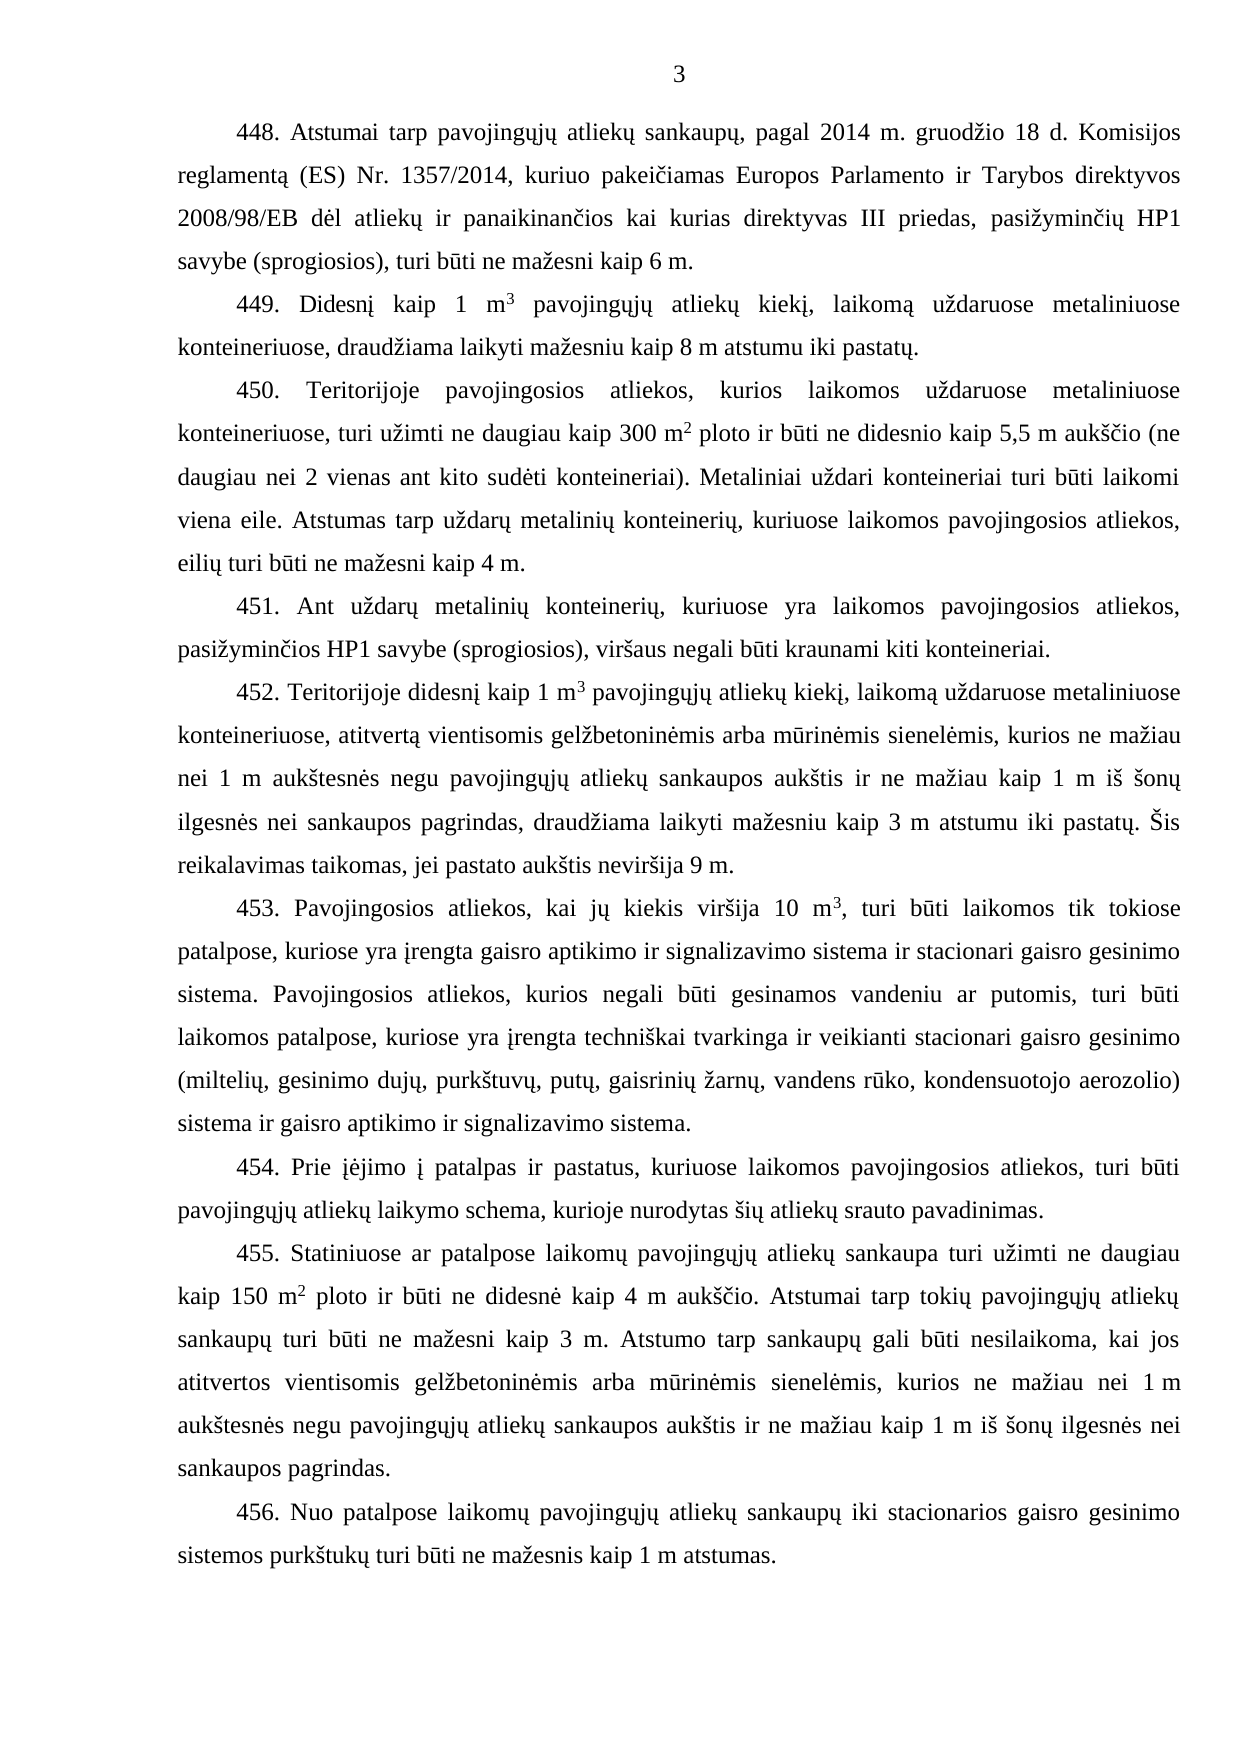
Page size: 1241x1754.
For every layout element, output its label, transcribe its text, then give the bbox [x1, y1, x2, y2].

text 456. Nuo patalpose laikomų pavojingųjų atliekų sankaupų iki stacionarios gaisro gesinimo sistemos purkštukų turi būti ne mažesnis kaip 1 m atstumas. [177, 1497, 1181, 1568]
text 450. Teritorijoje pavojingosios atliekos, kurios laikomos uždaruose metaliniuose konteineriuose, turi užimti ne daugiau kaip 300 m2 ploto ir būti ne didesnio kaip 5,5 m aukščio (ne daugiau nei 2 vienas ant kito sudėti konteineriai). Metaliniai uždari konteineriai turi būti laikomi viena eile. Atstumas tarp uždarų metalinių konteinerių, kuriuose laikomos pavojingosios atliekos, eilių turi būti ne mažesni kaip 4 m. [177, 375, 1181, 577]
text 454. Prie įėjimo į patalpas ir pastatus, kuriuose laikomos pavojingosios atliekos, turi būti pavojingųjų atliekų laikymo schema, kurioje nurodytas šių atliekų srauto pavadinimas. [177, 1152, 1181, 1223]
text 448. Atstumai tarp pavojingųjų atliekų sankaupų, pagal 2014 m. gruodžio 18 d. Komisijos reglamentą (ES) Nr. 1357/2014, kuriuo pakeičiamas Europos Parlamento ir Tarybos direktyvos 2008/98/EB dėl atliekų ir panaikinančios kai kurias direktyvas III priedas, pasižyminčių HP1 savybe (sprogiosios), turi būti ne mažesni kaip 6 m. [177, 117, 1181, 275]
text 453. Pavojingosios atliekos, kai jų kiekis viršija 10 m3, turi būti laikomos tik tokiose patalpose, kuriose yra įrengta gaisro aptikimo ir signalizavimo sistema ir stacionari gaisro gesinimo sistema. Pavojingosios atliekos, kurios negali būti gesinamos vandeniu ar putomis, turi būti laikomos patalpose, kuriose yra įrengta techniškai tvarkinga ir veikianti stacionari gaisro gesinimo (miltelių, gesinimo dujų, purkštuvų, putų, gaisrinių žarnų, vandens rūko, kondensuotojo aerozolio) sistema ir gaisro aptikimo ir signalizavimo sistema. [177, 893, 1181, 1137]
text 451. Ant uždarų metalinių konteinerių, kuriuose yra laikomos pavojingosios atliekos, pasižyminčios HP1 savybe (sprogiosios), viršaus negali būti kraunami kiti konteineriai. [177, 591, 1181, 663]
text 449. Didesnį kaip 1 m3 pavojingųjų atliekų kiekį, laikomą uždaruose metaliniuose konteineriuose, draudžiama laikyti mažesniu kaip 8 m atstumu iki pastatų. [177, 289, 1181, 361]
text 455. Statiniuose ar patalpose laikomų pavojingųjų atliekų sankaupa turi užimti ne daugiau kaip 150 m2 ploto ir būti ne didesnė kaip 4 m aukščio. Atstumai tarp tokių pavojingųjų atliekų sankaupų turi būti ne mažesni kaip 3 m. Atstumo tarp sankaupų gali būti nesilaikoma, kai jos atitvertos vientisomis gelžbetoninėmis arba mūrinėmis sienelėmis, kurios ne mažiau nei 1 m aukštesnės negu pavojingųjų atliekų sankaupos aukštis ir ne mažiau kaip 1 m iš šonų ilgesnės nei sankaupos pagrindas. [177, 1238, 1181, 1482]
text 452. Teritorijoje didesnį kaip 1 m3 pavojingųjų atliekų kiekį, laikomą uždaruose metaliniuose konteineriuose, atitvertą vientisomis gelžbetoninėmis arba mūrinėmis sienelėmis, kurios ne mažiau nei 1 m aukštesnės negu pavojingųjų atliekų sankaupos aukštis ir ne mažiau kaip 1 m iš šonų ilgesnės nei sankaupos pagrindas, draudžiama laikyti mažesniu kaip 3 m atstumu iki pastatų. Šis reikalavimas taikomas, jei pastato aukštis neviršija 9 m. [177, 677, 1181, 878]
